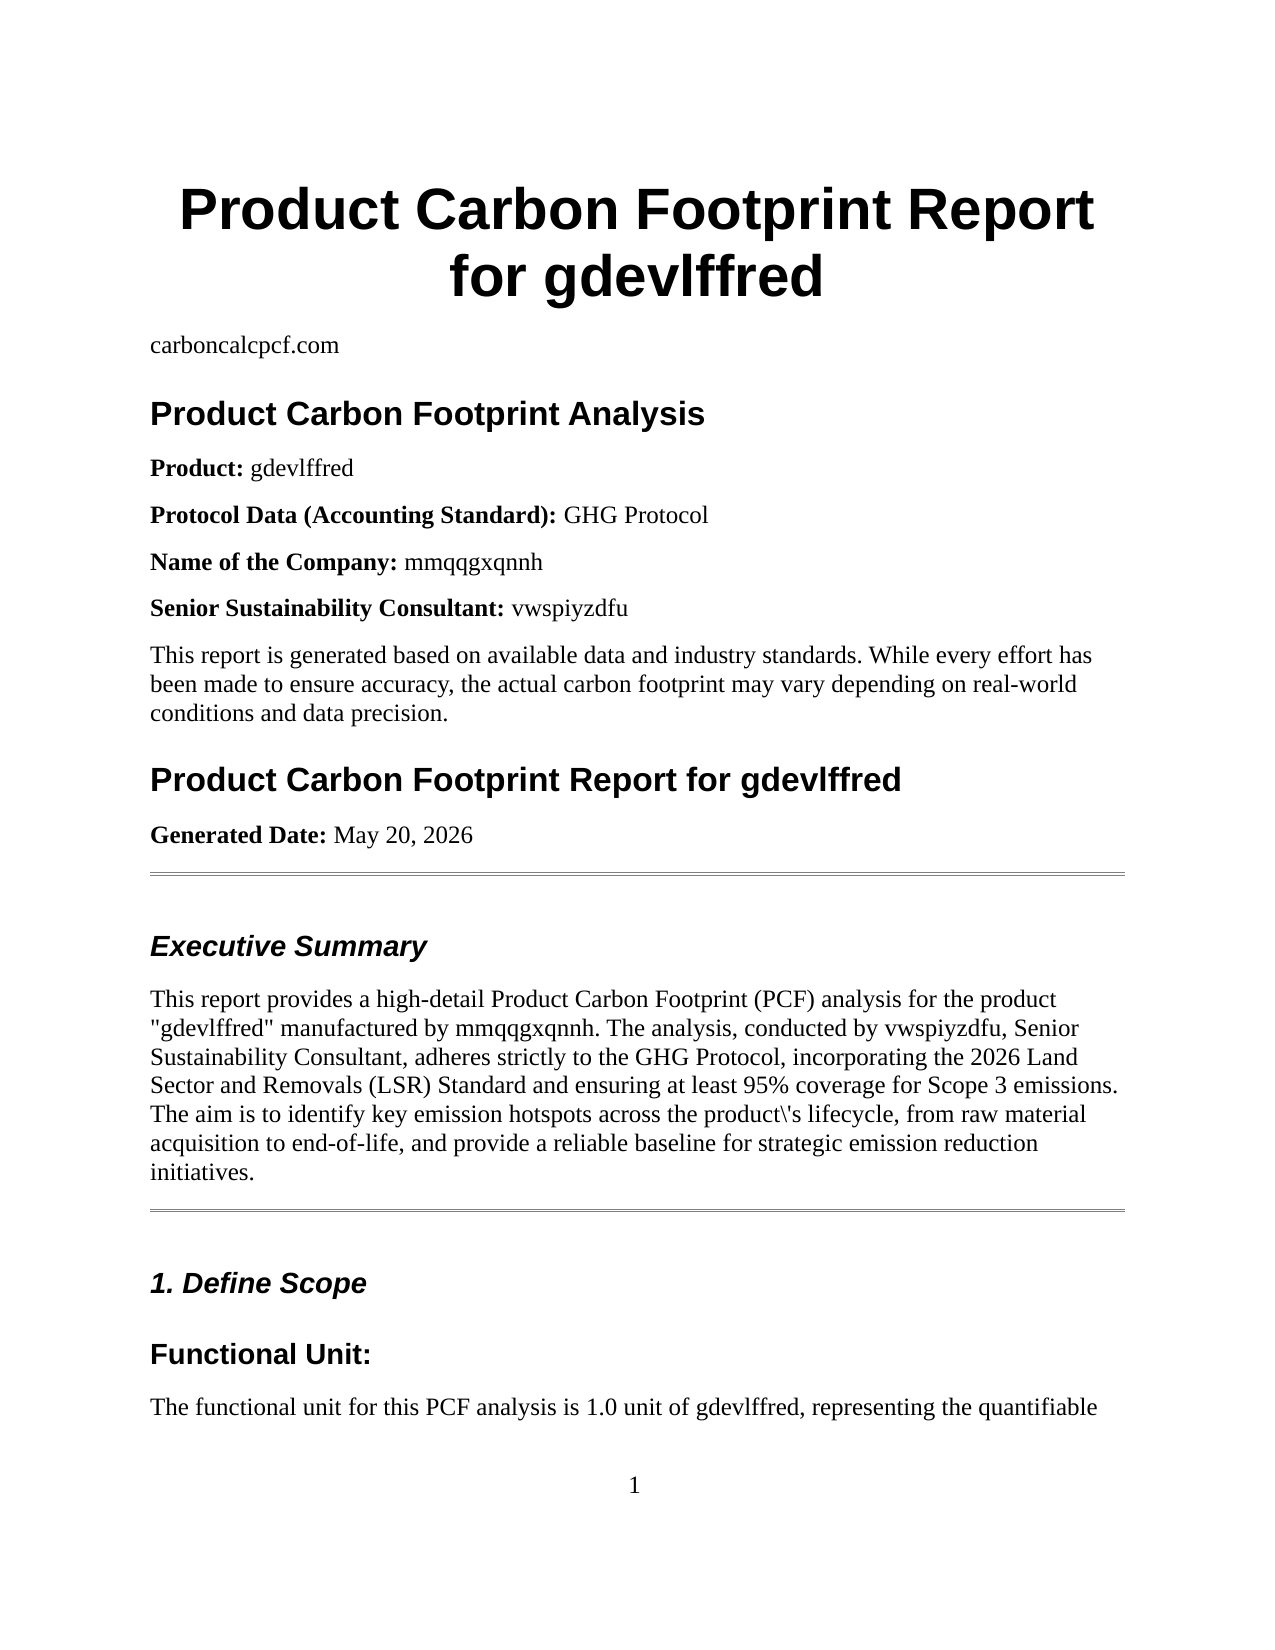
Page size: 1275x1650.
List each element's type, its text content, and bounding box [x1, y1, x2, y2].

text Product: gdevlffred [150, 453, 1125, 482]
text Protocol Data (Accounting Standard): GHG Protocol [150, 500, 1125, 529]
subtitle Product Carbon Footprint Report for gdevlffred [150, 760, 1125, 799]
text carboncalcpcf.com [150, 331, 1125, 359]
subtitle Product Carbon Footprint Analysis [150, 393, 1125, 432]
subtitle Functional Unit: [150, 1337, 1125, 1370]
text The functional unit for this PCF analysis is 1.0 unit of gdevlffred, representing the quantifiable [150, 1392, 1125, 1420]
title Product Carbon Footprint Report for gdevlffred [150, 175, 1125, 309]
text This report is generated based on available data and industry standards. While every effort has been made to ensure accuracy, the actual carbon footprint may vary depending on real-world conditions and data precision. [150, 640, 1125, 726]
text Name of the Company: mmqqgxqnnh [150, 547, 1125, 576]
text Senior Sustainability Consultant: vwspiyzdfu [150, 593, 1125, 622]
text This report provides a high-detail Product Carbon Footprint (PCF) analysis for the product "gdevlffred" manufactured by mmqqgxqnnh. The analysis, conducted by vwspiyzdfu, Senior Sustainability Consultant, adheres strictly to the GHG Protocol, incorporating the 2026 Land Sector and Removals (LSR) Standard and ensuring at least 95% coverage for Scope 3 emissions. The aim is to identify key emission hotspots across the product\'s lifecycle, from raw material acquisition to end-of-life, and provide a reliable baseline for strategic emission reduction initiatives. [150, 984, 1125, 1186]
text Generated Date: May 20, 2026 [150, 820, 1125, 849]
subtitle Executive Summary [150, 929, 1125, 963]
subtitle 1. Define Scope [150, 1266, 1125, 1299]
